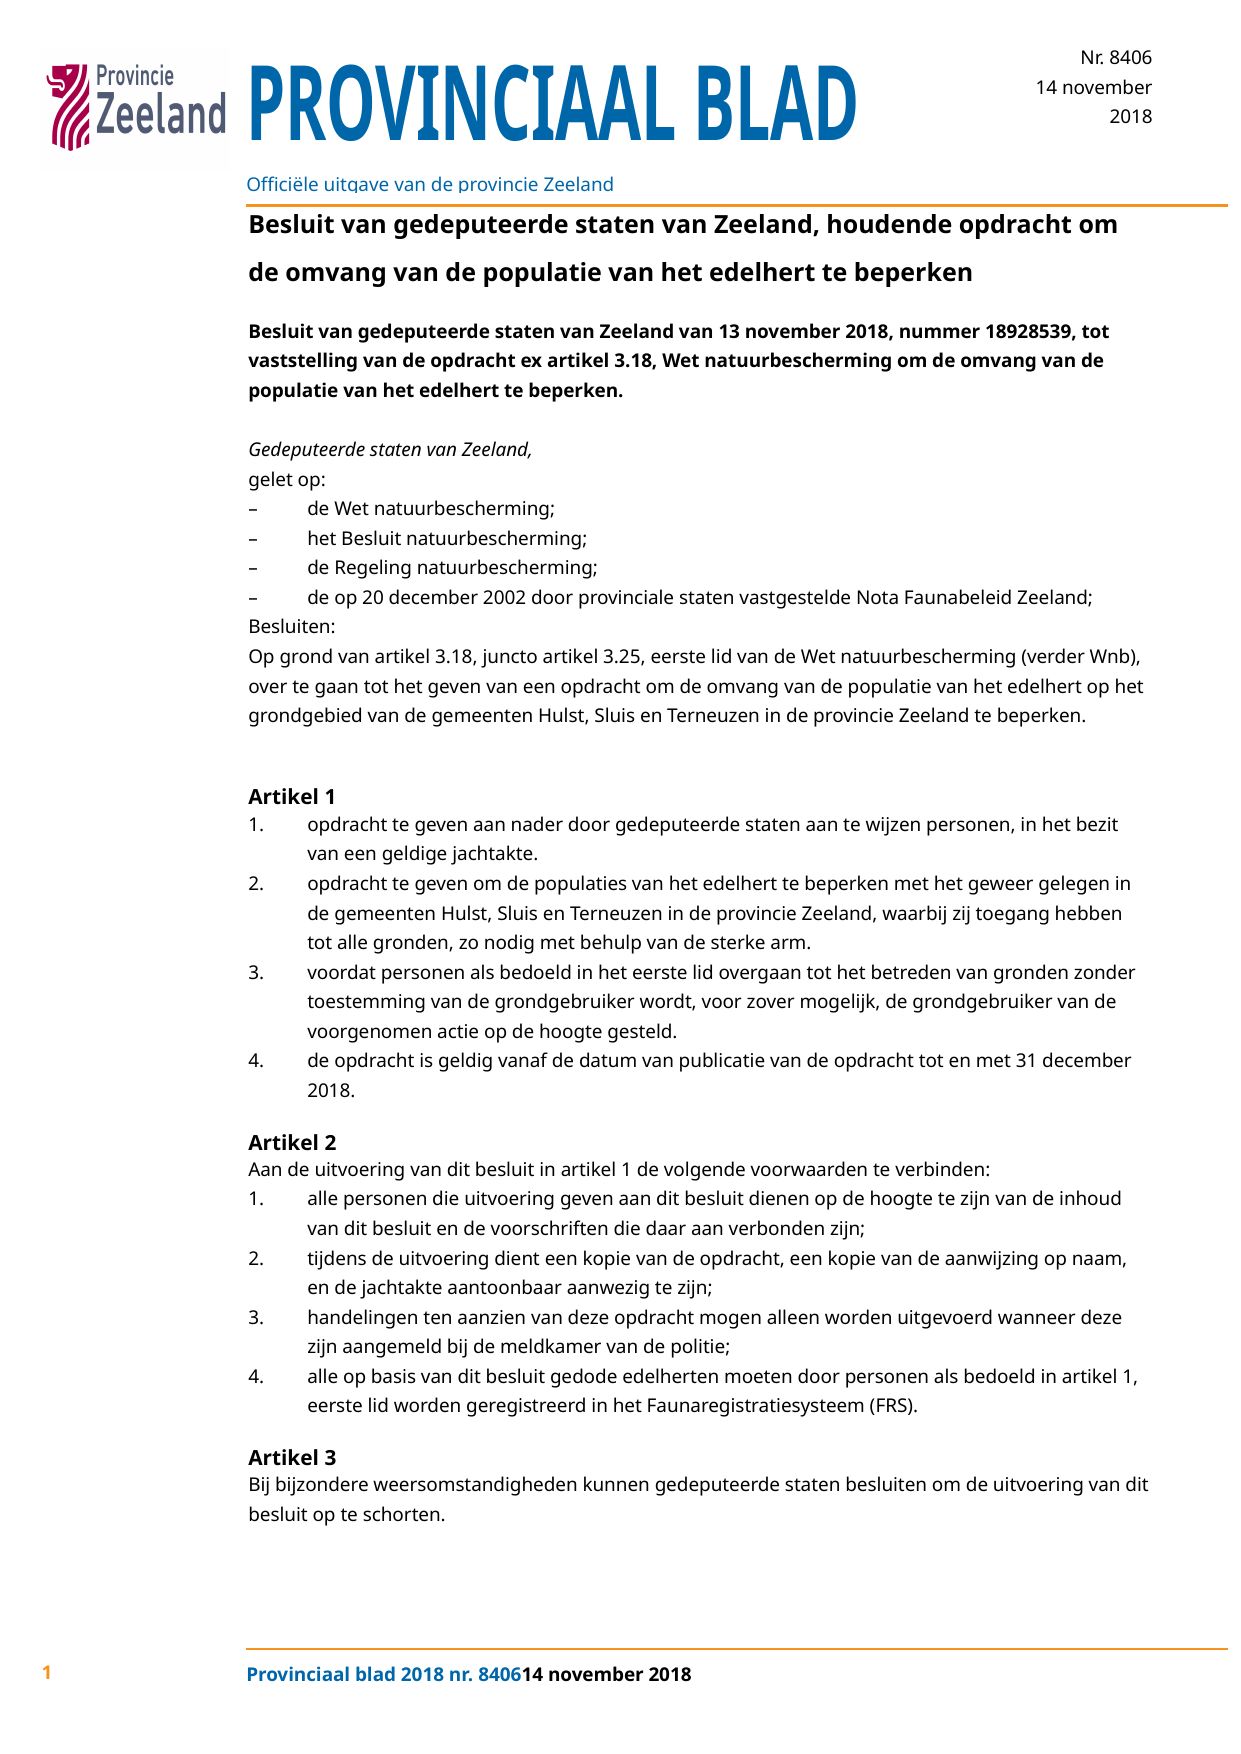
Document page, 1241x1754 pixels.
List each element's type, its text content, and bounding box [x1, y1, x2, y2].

text Besluiten: [248, 614, 1152, 639]
list de op 20 december 2002 door provinciale staten vastgestelde Nota Faunabeleid Zeeland; [248, 584, 1152, 610]
list de Wet natuurbescherming; [248, 495, 1152, 521]
text Gedeputeerde staten van Zeeland, [248, 436, 1152, 462]
text Aan de uitvoering van dit besluit in artikel 1 de volgende voorwaarden te verbinden: [248, 1156, 1152, 1182]
list alle op basis van dit besluit gedode edelherten moeten door personen als bedoeld in artikel 1, eerste lid worden geregistreerd in het Faunaregistratiesysteem (FRS). [248, 1363, 1152, 1418]
text Besluit van gedeputeerde staten van Zeeland, houdende opdracht om de omvang van de populatie van het edelhert te beperken [248, 207, 1152, 288]
list opdracht te geven aan nader door gedeputeerde staten aan te wijzen personen, in het bezit van een geldige jachtakte. [248, 811, 1152, 866]
text Artikel 2 [248, 1128, 1152, 1156]
text Op grond van artikel 3.18, juncto artikel 3.25, eerste lid van de Wet natuurbescherming (verder Wnb), over te gaan tot het geven van een opdracht om de omvang van de populatie van het edelhert op het grondgebied van de gemeenten Hulst, Sluis en Terneuzen in de provincie Zeeland te beperken. [248, 643, 1152, 728]
picture [41, 47, 231, 172]
text Artikel 3 [248, 1443, 1152, 1472]
list tijdens de uitvoering dient een kopie van de opdracht, een kopie van de aanwijzing op naam, en de jachtakte aantoonbaar aanwezig te zijn; [248, 1245, 1152, 1300]
text gelet op: [248, 466, 1152, 492]
list handelingen ten aanzien van deze opdracht mogen alleen worden uitgevoerd wanneer deze zijn aangemeld bij de meldkamer van de politie; [248, 1304, 1152, 1359]
list de Regeling natuurbescherming; [248, 554, 1152, 580]
text Besluit van gedeputeerde staten van Zeeland van 13 november 2018, nummer 18928539, tot vaststelling van de opdracht ex artikel 3.18, Wet natuurbescherming om de omvang van de populatie van het edelhert te beperken. [248, 318, 1152, 403]
text Bij bijzondere weersomstandigheden kunnen gedeputeerde staten besluiten om de uitvoering van dit besluit op te schorten. [248, 1472, 1152, 1527]
list opdracht te geven om de populaties van het edelhert te beperken met het geweer gelegen in de gemeenten Hulst, Sluis en Terneuzen in de provincie Zeeland, waarbij zij toegang hebben tot alle gronden, zo nodig met behulp van de sterke arm. [248, 870, 1152, 955]
list voordat personen als bedoeld in het eerste lid overgaan tot het betreden van gronden zonder toestemming van de grondgebruiker wordt, voor zover mogelijk, de grondgebruiker van de voorgenomen actie op de hoogte gesteld. [248, 959, 1152, 1044]
list de opdracht is geldig vanaf de datum van publicatie van de opdracht tot en met 31 december 2018. [248, 1048, 1152, 1103]
list het Besluit natuurbescherming; [248, 525, 1152, 551]
text Artikel 1 [248, 782, 1152, 811]
list alle personen die uitvoering geven aan dit besluit dienen op de hoogte te zijn van de inhoud van dit besluit en de voorschriften die daar aan verbonden zijn; [248, 1186, 1152, 1241]
